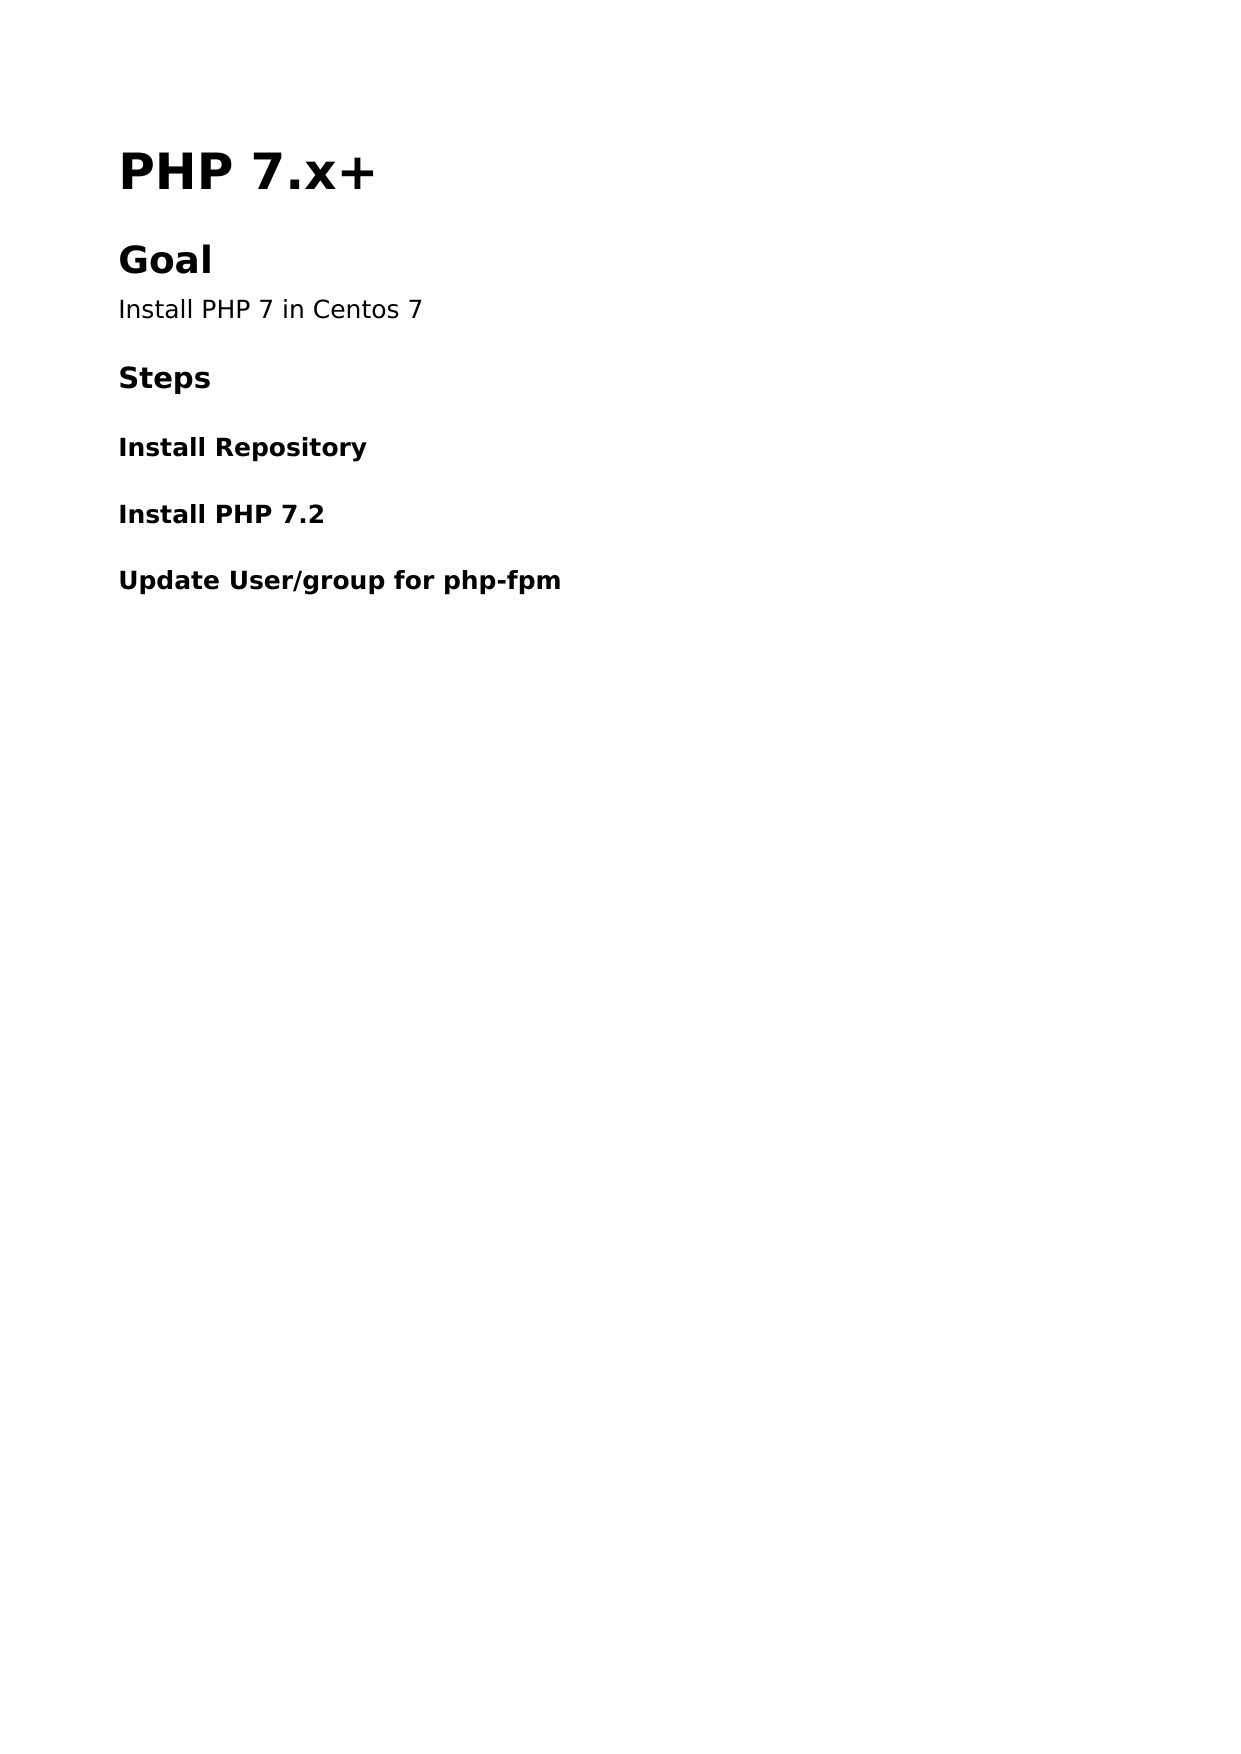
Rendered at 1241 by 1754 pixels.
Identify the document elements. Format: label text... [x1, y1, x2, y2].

subtitle Update User/group for php-fpm [118, 566, 1122, 596]
subtitle PHP 7.x+ [118, 143, 1122, 201]
subtitle Install Repository [118, 433, 1122, 462]
subtitle Goal [118, 239, 1122, 282]
text Install PHP 7 in Centos 7 [118, 295, 1122, 324]
subtitle Steps [118, 362, 1122, 396]
subtitle Install PHP 7.2 [118, 500, 1122, 529]
